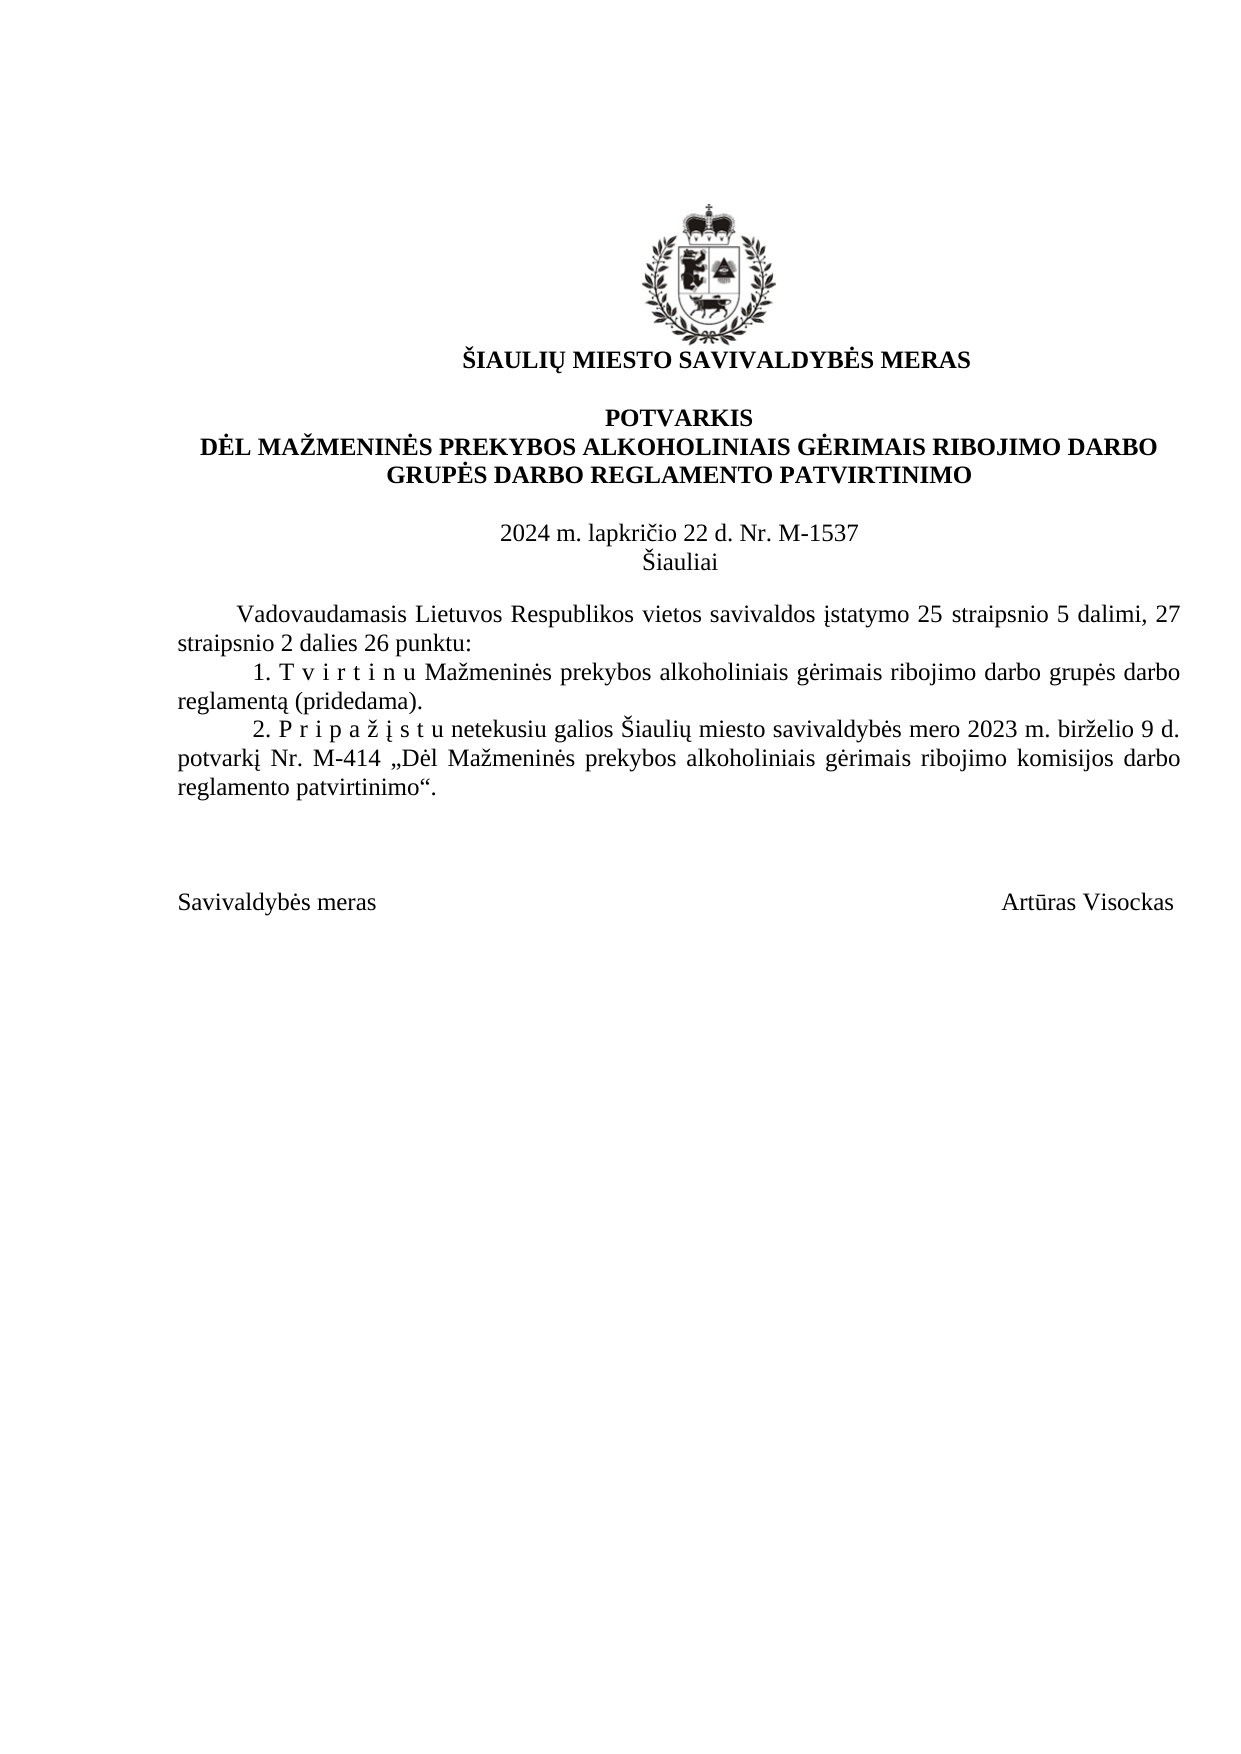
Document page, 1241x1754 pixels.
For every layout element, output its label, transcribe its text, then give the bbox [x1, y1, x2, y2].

text 2. P r i p a ž į s t u netekusiu galios Šiaulių miesto savivaldybės mero 2023 m. birželio 9 d. potvarkį Nr. M-414 „Dėl Mažmeninės prekybos alkoholiniais gėrimais ribojimo komisijos darbo reglamento patvirtinimo“. [177, 714, 1181, 801]
text DĖL MAŽMENINĖS PREKYBOS ALKOHOLINIAIS GĖRIMAIS RIBOJIMO DARBO GRUPĖS DARBO REGLAMENTO PATVIRTINIMO [177, 432, 1181, 489]
text Vadovaudamasis Lietuvos Respublikos vietos savivaldos įstatymo 25 straipsnio 5 dalimi, 27 straipsnio 2 dalies 26 punktu: [177, 599, 1181, 657]
text Savivaldybės meras Artūras Visockas [177, 887, 1181, 916]
subtitle ŠIAULIŲ MIESTO SAVIVALDYBĖS MERAS [177, 345, 1181, 374]
text POTVARKIS [177, 403, 1181, 432]
text 1. T v i r t i n u Mažmeninės prekybos alkoholiniais gėrimais ribojimo darbo grupės darbo reglamentą (pridedama). [177, 657, 1181, 714]
text 2024 m. lapkričio 22 d. Nr. M-1537 [177, 518, 1181, 547]
text Šiauliai [174, 547, 1184, 575]
